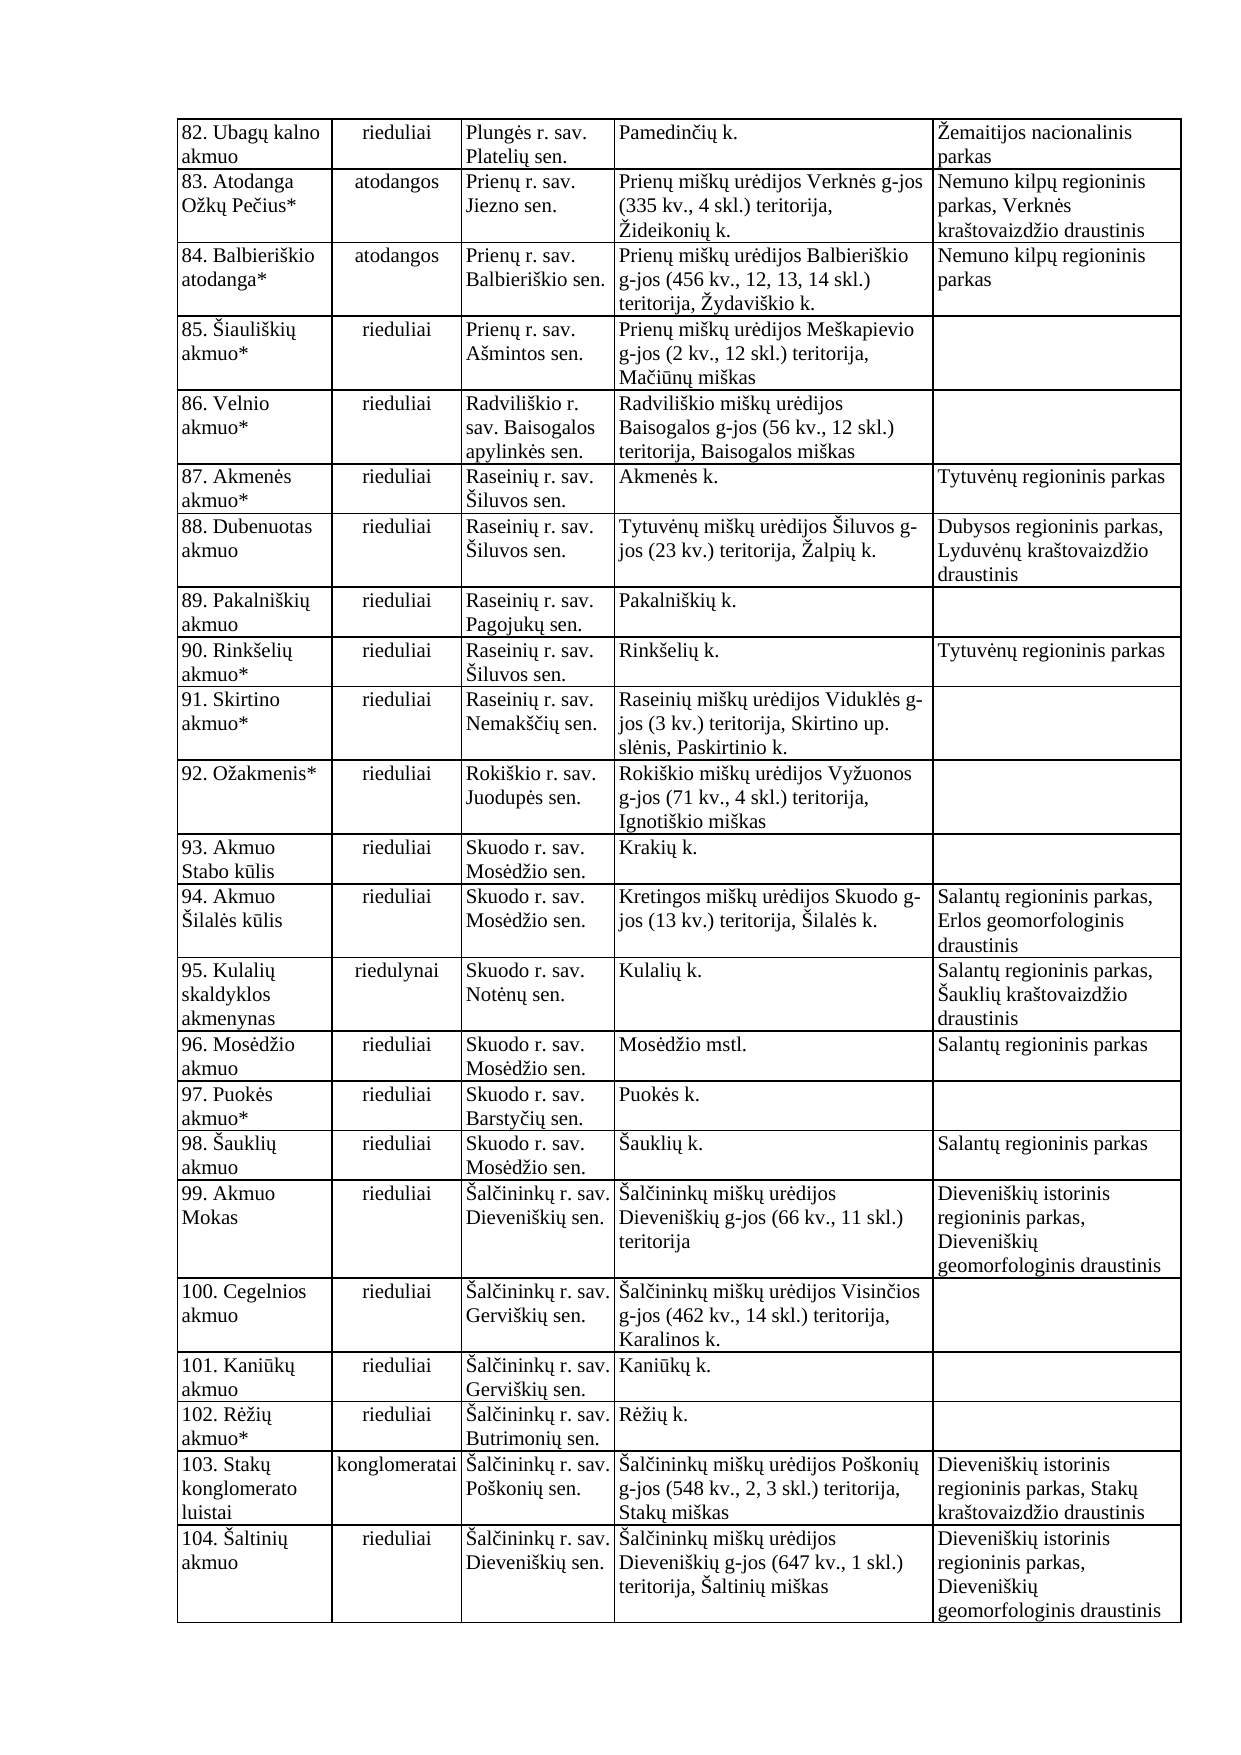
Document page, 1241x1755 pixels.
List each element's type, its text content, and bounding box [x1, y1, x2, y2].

table_cell 94. Akmuo Šilalės kūlis [178, 885, 331, 957]
table_cell Krakių k. [615, 835, 932, 883]
table_cell Šalčininkų r. sav. Dieveniškių sen. [462, 1181, 614, 1277]
table_cell konglomeratai [333, 1452, 461, 1524]
table_cell atodangos [333, 243, 461, 315]
table_cell [934, 1279, 1180, 1351]
table_cell rieduliai [333, 1131, 461, 1179]
table_cell Salantų regioninis parkas [934, 1131, 1180, 1179]
table_cell rieduliai [333, 514, 461, 586]
table_cell rieduliai [333, 638, 461, 686]
table_cell Šalčininkų miškų urėdijos Dieveniškių g-jos (647 kv., 1 skl.) teritorija, Šaltinių miškas [615, 1526, 932, 1622]
table_cell rieduliai [333, 1402, 461, 1450]
table_cell Tytuvėnų miškų urėdijos Šiluvos g-jos (23 kv.) teritorija, Žalpių k. [615, 514, 932, 586]
table_cell Salantų regioninis parkas [934, 1032, 1180, 1080]
table_cell 83. Atodanga Ožkų Pečius* [178, 170, 331, 242]
table_cell Šauklių k. [615, 1131, 932, 1179]
table_cell Raseinių r. sav. Šiluvos sen. [462, 514, 614, 586]
table_cell Šalčininkų r. sav. Gerviškių sen. [462, 1279, 614, 1351]
table_cell rieduliai [333, 120, 461, 168]
table_cell rieduliai [333, 588, 461, 636]
table_cell Šalčininkų r. sav. Dieveniškių sen. [462, 1526, 614, 1622]
table_cell 104. Šaltinių akmuo [178, 1526, 331, 1622]
table_cell rieduliai [333, 687, 461, 759]
table_cell rieduliai [333, 761, 461, 833]
table_cell Puokės k. [615, 1082, 932, 1130]
table_cell 85. Šiauliškių akmuo* [178, 317, 331, 389]
table_cell 91. Skirtino akmuo* [178, 687, 331, 759]
table_cell [934, 391, 1180, 463]
table_cell Skuodo r. sav. Mosėdžio sen. [462, 885, 614, 957]
table_cell rieduliai [333, 835, 461, 883]
table_cell Šalčininkų r. sav. Poškonių sen. [462, 1452, 614, 1524]
table_cell [934, 588, 1180, 636]
table_cell rieduliai [333, 317, 461, 389]
table_cell 99. Akmuo Mokas [178, 1181, 331, 1277]
table_cell Rokiškio r. sav. Juodupės sen. [462, 761, 614, 833]
table_cell Pamedinčių k. [615, 120, 932, 168]
table_cell rieduliai [333, 1353, 461, 1401]
table_cell Pakalniškių k. [615, 588, 932, 636]
table_cell [934, 1082, 1180, 1130]
table_cell rieduliai [333, 1526, 461, 1622]
table_cell [934, 761, 1180, 833]
table_cell riedulynai [333, 958, 461, 1030]
table_cell 88. Dubenuotas akmuo [178, 514, 331, 586]
table_cell rieduliai [333, 465, 461, 512]
table_cell Rinkšelių k. [615, 638, 932, 686]
table_cell atodangos [333, 170, 461, 242]
table_cell Nemuno kilpų regioninis parkas [934, 243, 1180, 315]
table_cell Rėžių k. [615, 1402, 932, 1450]
table_cell Prienų r. sav. Ašmintos sen. [462, 317, 614, 389]
table_cell rieduliai [333, 391, 461, 463]
table_cell rieduliai [333, 1082, 461, 1130]
table_cell rieduliai [333, 1032, 461, 1080]
table_cell Tytuvėnų regioninis parkas [934, 465, 1180, 512]
table_cell [934, 317, 1180, 389]
table_cell Prienų r. sav. Jiezno sen. [462, 170, 614, 242]
table_cell Akmenės k. [615, 465, 932, 512]
table_cell 84. Balbieriškio atodanga* [178, 243, 331, 315]
table_cell 92. Ožakmenis* [178, 761, 331, 833]
table_cell [934, 1353, 1180, 1401]
table_cell rieduliai [333, 1181, 461, 1277]
table_cell Šalčininkų miškų urėdijos Dieveniškių g-jos (66 kv., 11 skl.) teritorija [615, 1181, 932, 1277]
table_cell [934, 835, 1180, 883]
table_cell [934, 1402, 1180, 1450]
table_cell Kulalių k. [615, 958, 932, 1030]
table_cell Kaniūkų k. [615, 1353, 932, 1401]
table_cell 100. Cegelnios akmuo [178, 1279, 331, 1351]
table_cell rieduliai [333, 885, 461, 957]
table_cell Kretingos miškų urėdijos Skuodo g-jos (13 kv.) teritorija, Šilalės k. [615, 885, 932, 957]
table_cell 86. Velnio akmuo* [178, 391, 331, 463]
table_cell rieduliai [333, 1279, 461, 1351]
table_cell Skuodo r. sav. Notėnų sen. [462, 958, 614, 1030]
table_cell Tytuvėnų regioninis parkas [934, 638, 1180, 686]
table_cell Prienų r. sav. Balbieriškio sen. [462, 243, 614, 315]
table_cell Raseinių r. sav. Nemakščių sen. [462, 687, 614, 759]
table_cell Mosėdžio mstl. [615, 1032, 932, 1080]
table_cell [934, 687, 1180, 759]
